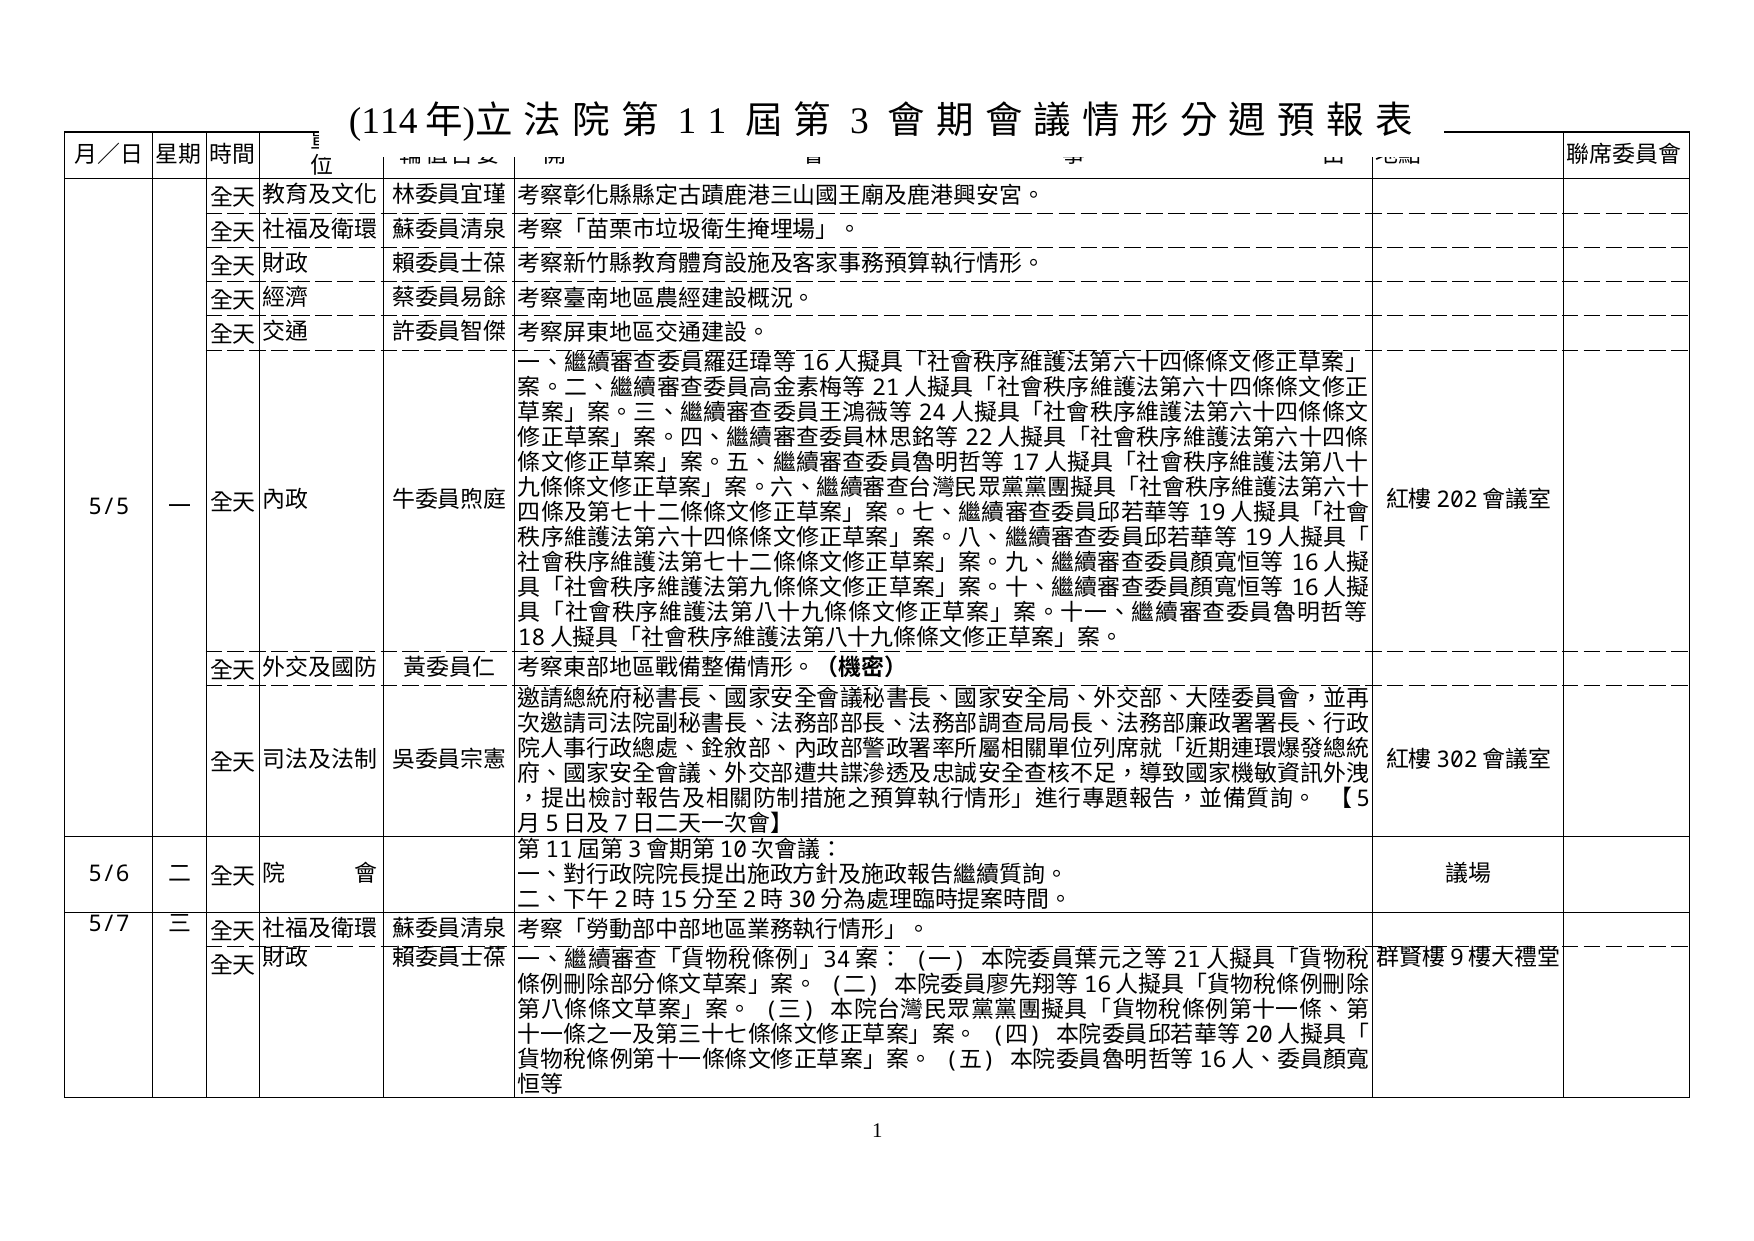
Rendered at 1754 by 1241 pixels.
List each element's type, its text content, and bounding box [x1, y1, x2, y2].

table_cell 考察「勞動部中部地區業務執行情形」。 [515, 913, 1372, 946]
table_header 時間 [207, 133, 259, 178]
table_cell 全天 [207, 315, 259, 349]
table_cell 群賢樓9樓大禮堂 [1373, 946, 1563, 1097]
table_cell 議場 [1373, 837, 1563, 912]
table_cell [1373, 179, 1563, 212]
table_cell 考察彰化縣縣定古蹟鹿港三山國王廟及鹿港興安宮。 [515, 179, 1372, 212]
table_cell 牛委員煦庭 [384, 350, 514, 651]
table_header [384, 157, 514, 178]
table_cell 紅樓302會議室 [1373, 685, 1563, 836]
table_header [515, 157, 1372, 178]
table_cell [1564, 913, 1689, 946]
text (114年)立法院第11屆第3會期會議情形分週預報表 [334, 90, 1429, 144]
table_cell 第11屆第3會期第10次會議： 一、對行政院院長提出施政方針及施政報告繼續質詢。 二、下午2時15分至2時30分為處理臨時提案時間。 [515, 837, 1372, 912]
table_cell [1564, 350, 1689, 651]
table_cell [1373, 247, 1563, 281]
table_cell 考察新竹縣教育體育設施及客家事務預算執行情形。 [515, 247, 1372, 281]
table_cell [1564, 281, 1689, 315]
table_cell 二 [153, 837, 206, 912]
table_cell [1564, 179, 1689, 212]
table_cell 全天 [207, 247, 259, 281]
table_cell 吳委員宗憲 [384, 685, 514, 836]
table_cell 邀請總統府秘書長、國家安全會議秘書長、國家安全局、外交部、大陸委員會，並再次邀請司法院副秘書長、法務部部長、法務部調查局局長、法務部廉政署署長、行政院人事行政總處、銓敘部、內政部警政署率所屬相關單位列席就「近期連環爆發總統府、國家安全會議、外交部遭共諜滲透及忠誠安全查核不足，導致國家機敏資訊外洩，提出檢討報告及相關防制措施之預算執行情形」進行專題報告，並備質詢。 【5月5日及7日二天一次會】 [515, 685, 1372, 836]
table_header 單 位 [260, 133, 383, 178]
table_cell 全天 [207, 651, 259, 685]
table_cell 經濟 [260, 281, 383, 315]
table_cell 一、繼續審查委員羅廷瑋等16人擬具「社會秩序維護法第六十四條條文修正草案」案。二、繼續審查委員高金素梅等21人擬具「社會秩序維護法第六十四條條文修正草案」案。三、繼續審查委員王鴻薇等24人擬具「社會秩序維護法第六十四條條文修正草案」案。四、繼續審查委員林思銘等22人擬具「社會秩序維護法第六十四條條文修正草案」案。五、繼續審查委員魯明哲等17人擬具「社會秩序維護法第八十九條條文修正草案」案。六、繼續審查台灣民眾黨黨團擬具「社會秩序維護法第六十四條及第七十二條條文修正草案」案。七、繼續審查委員邱若華等19人擬具「社會秩序維護法第六十四條條文修正草案」案。八、繼續審查委員邱若華等19人擬具「社會秩序維護法第七十二條條文修正草案」案。九、繼續審查委員顏寬恒等16人擬具「社會秩序維護法第九條條文修正草案」案。十、繼續審查委員顏寬恒等16人擬具「社會秩序維護法第八十九條條文修正草案」案。十一、繼續審查委員魯明哲等18人擬具「社會秩序維護法第八十九條條文修正草案」案。 [515, 350, 1372, 651]
table_cell 社福及衛環 [260, 213, 383, 247]
table_cell 黃委員仁 [384, 651, 514, 685]
table_header 聯席委員會 [1564, 133, 1689, 178]
table_cell [1564, 247, 1689, 281]
table_cell 全天 [207, 913, 259, 946]
table_cell [1373, 651, 1563, 685]
table_cell 全天 [207, 281, 259, 315]
table_cell [1564, 685, 1689, 836]
table_cell 社福及衛環 [260, 913, 383, 946]
table_header 月／日 [65, 133, 152, 178]
table_cell 考察屏東地區交通建設。 [515, 315, 1372, 349]
table_cell 5/5 [65, 179, 152, 836]
table_cell 全天 [207, 837, 259, 912]
table_cell 外交及國防 [260, 651, 383, 685]
table_cell 財政 [260, 946, 383, 1097]
table_cell [1564, 837, 1689, 912]
table_cell 紅樓202會議室 [1373, 350, 1563, 651]
table_cell 交通 [260, 315, 383, 349]
table_cell 三 [153, 913, 206, 1097]
table_cell [1373, 913, 1563, 946]
table_cell 林委員宜瑾 [384, 179, 514, 212]
table_cell 賴委員士葆 [384, 946, 514, 1097]
table_cell 一 [153, 179, 206, 836]
table_header 星期 [153, 133, 206, 178]
table_cell 全天 [207, 179, 259, 212]
table_cell 蔡委員易餘 [384, 281, 514, 315]
table_cell [1564, 651, 1689, 685]
table_cell 一、繼續審查「貨物稅條例」34案： (一) 本院委員葉元之等21人擬具「貨物稅條例刪除部分條文草案」案。 (二) 本院委員廖先翔等16人擬具「貨物稅條例刪除第八條條文草案」案。 (三) 本院台灣民眾黨黨團擬具「貨物稅條例第十一條、第十一條之一及第三十七條條文修正草案」案。 (四) 本院委員邱若華等20人擬具「貨物稅條例第十一條條文修正草案」案。 (五) 本院委員魯明哲等16人、委員顏寬恒等 [515, 946, 1372, 1097]
table_cell 考察「苗栗市垃圾衛生掩埋場」。 [515, 213, 1372, 247]
table_cell [1564, 946, 1689, 1097]
table_cell 賴委員士葆 [384, 247, 514, 281]
table_cell 院 會 [260, 837, 383, 912]
table_cell 考察臺南地區農經建設概況。 [515, 281, 1372, 315]
table_cell 許委員智傑 [384, 315, 514, 349]
table_cell 蘇委員清泉 [384, 913, 514, 946]
table_cell [384, 837, 514, 912]
table_cell 考察東部地區戰備整備情形。（機密） [515, 651, 1372, 685]
table_cell 全天 [207, 350, 259, 651]
table_cell [1564, 213, 1689, 247]
table_cell 全天 [207, 946, 259, 1097]
table_cell 全天 [207, 213, 259, 247]
table_cell [1373, 213, 1563, 247]
table_cell [1564, 315, 1689, 349]
table_cell 內政 [260, 350, 383, 651]
table_cell 財政 [260, 247, 383, 281]
table_cell 全天 [207, 685, 259, 836]
table_cell 蘇委員清泉 [384, 213, 514, 247]
table_cell 司法及法制 [260, 685, 383, 836]
table_cell 5/7 [65, 913, 152, 1097]
table_cell 教育及文化 [260, 179, 383, 212]
table_cell 5/6 [65, 837, 152, 912]
table_cell [1373, 281, 1563, 315]
table_cell [1373, 315, 1563, 349]
table_header 地點 [1373, 133, 1563, 178]
